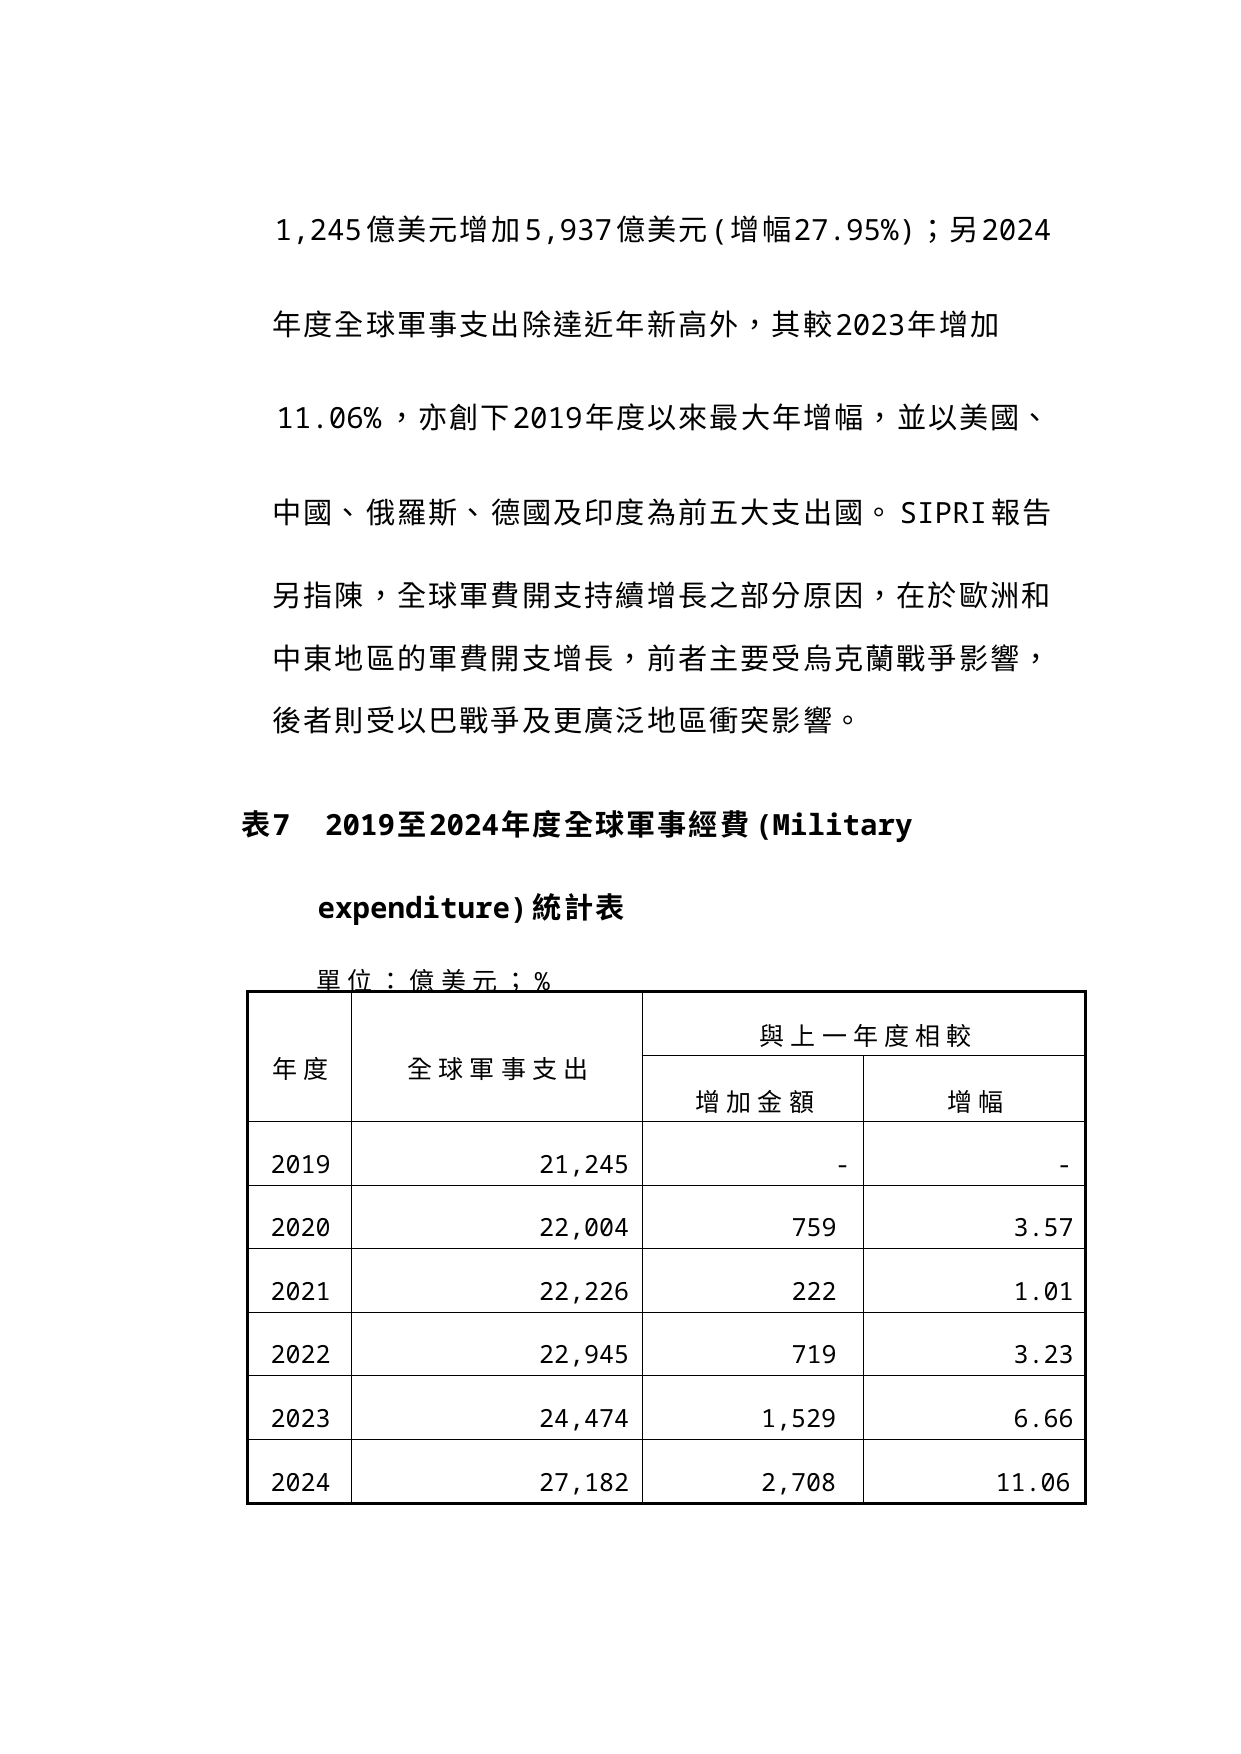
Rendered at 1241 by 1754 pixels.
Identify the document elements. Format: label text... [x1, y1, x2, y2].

table_cell 11.06 [864, 1440, 1084, 1502]
table_cell 2020 [249, 1186, 351, 1248]
text 表7 2019至2024年度全球軍事經費(Military expenditure)統計表 單位：億美元；% [237, 740, 1063, 990]
table_cell 6.66 [864, 1376, 1084, 1439]
table_cell 2,708 [643, 1440, 863, 1502]
table_cell 759 [643, 1186, 863, 1248]
table_cell 3.23 [864, 1313, 1084, 1375]
table_cell - [864, 1122, 1084, 1184]
table_cell 2024 [249, 1440, 351, 1502]
table_cell - [643, 1122, 863, 1184]
table_cell 222 [643, 1249, 863, 1312]
table_cell 719 [643, 1313, 863, 1375]
table_cell 增加金額 [643, 1056, 863, 1121]
table_cell 1.01 [864, 1249, 1084, 1312]
table_cell 22,226 [352, 1249, 642, 1312]
table_cell 22,945 [352, 1313, 642, 1375]
table_cell 24,474 [352, 1376, 642, 1439]
table_cell 27,182 [352, 1440, 642, 1502]
table_header 年度 [249, 993, 351, 1121]
table_cell 1,529 [643, 1376, 863, 1439]
table_header 全球軍事支出 [352, 993, 642, 1121]
table_cell 2019 [249, 1122, 351, 1184]
table_cell 2021 [249, 1249, 351, 1312]
text 1,245億美元增加5,937億美元(增幅27.95%)；另2024年度全球軍事支出除達近年新高外，其較2023年增加11.06%，亦創下2019年度以來最大年增幅，並以美國、中國、俄羅斯、德國及印度為前五大支出國。SIPRI報告另指陳，全球軍費開支持續增長之部分原因，在於歐洲和中東地區的軍費開支增長，前者主要受烏克蘭戰爭影響，後者則受以巴戰爭及更廣泛地區衝突影響。 [266, 177, 1063, 740]
table_cell 2023 [249, 1376, 351, 1439]
table_cell 2022 [249, 1313, 351, 1375]
table_header 與上一年度相較 [643, 993, 1084, 1055]
table_cell 21,245 [352, 1122, 642, 1184]
table_cell 3.57 [864, 1186, 1084, 1248]
table_cell 22,004 [352, 1186, 642, 1248]
table_cell 增幅 [864, 1056, 1084, 1121]
